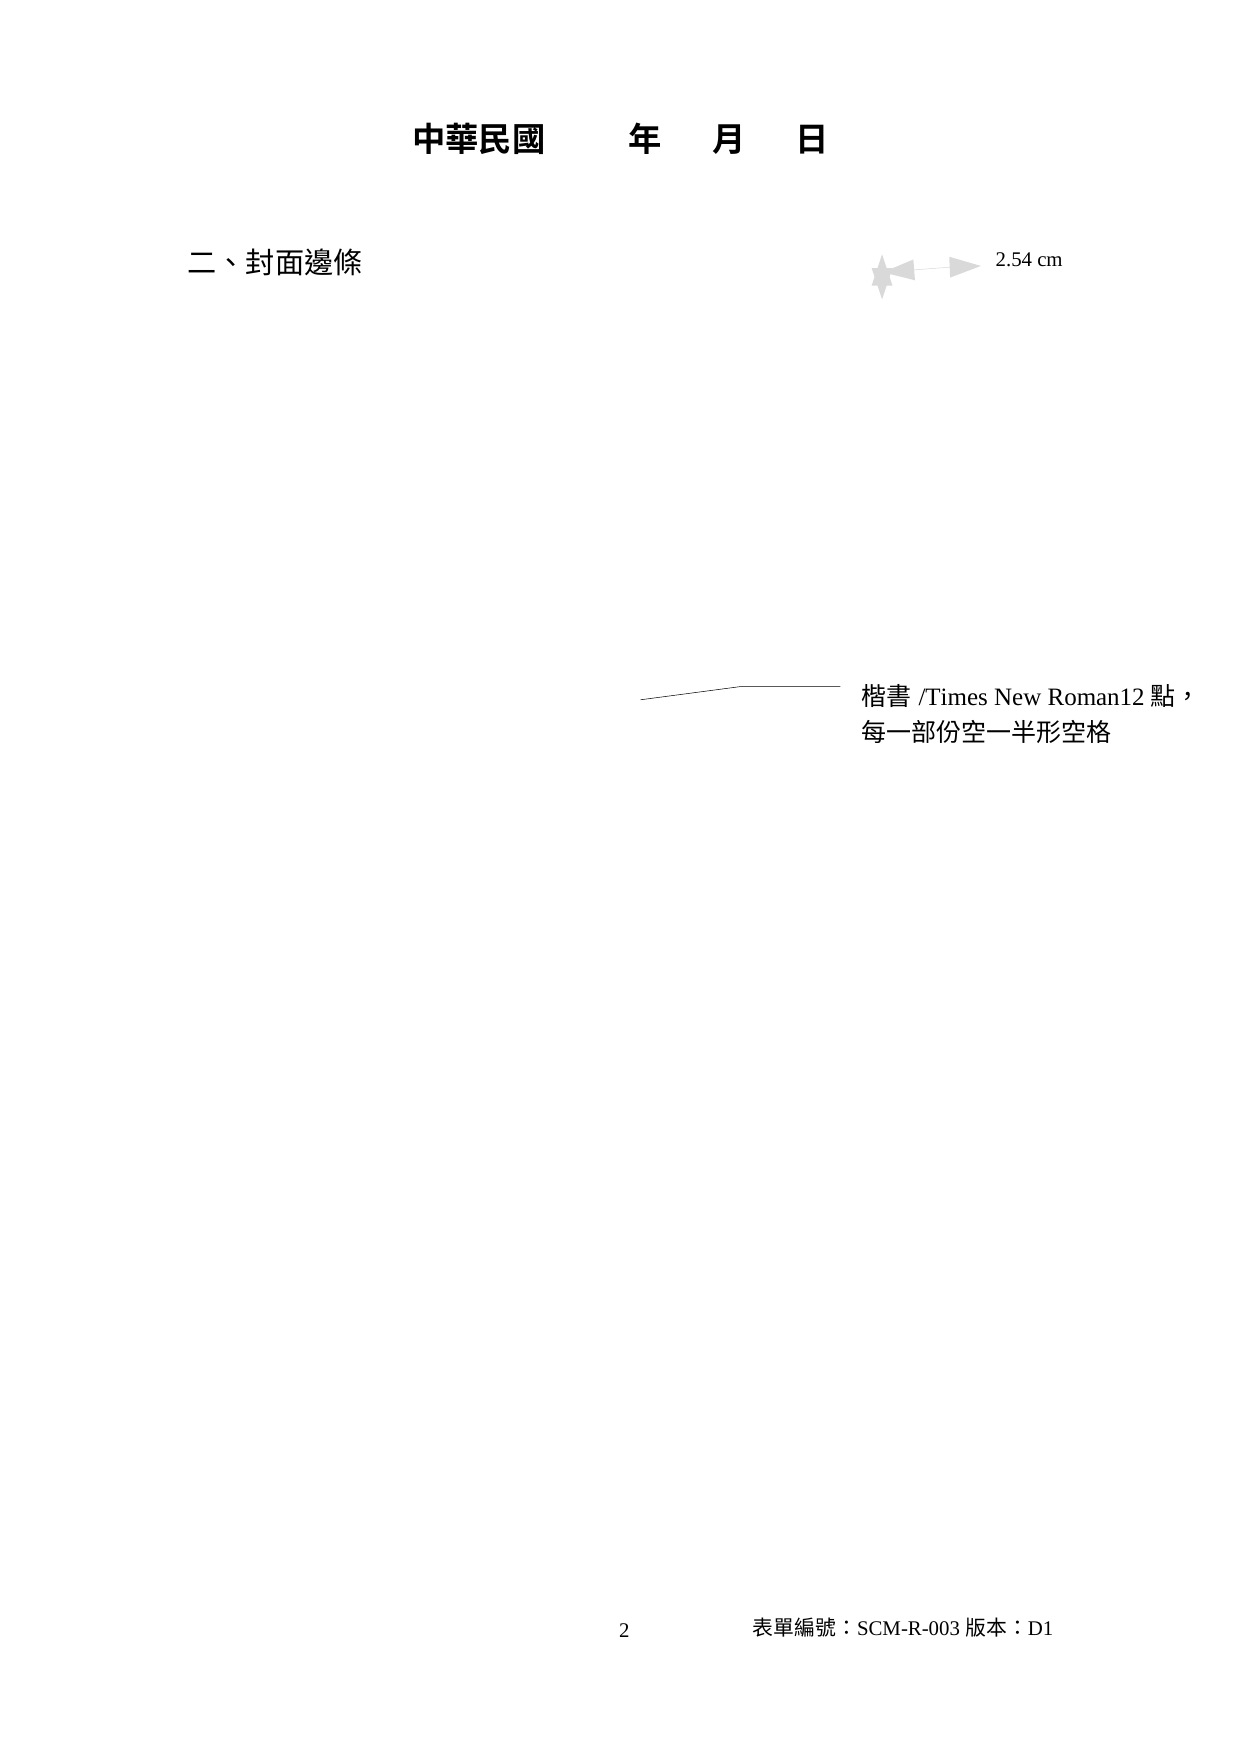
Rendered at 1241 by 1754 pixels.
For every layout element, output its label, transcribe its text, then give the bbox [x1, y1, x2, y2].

text 二、封面邊條 [187, 240, 1053, 282]
text 中華民國 年 月 日 [187, 112, 1053, 161]
